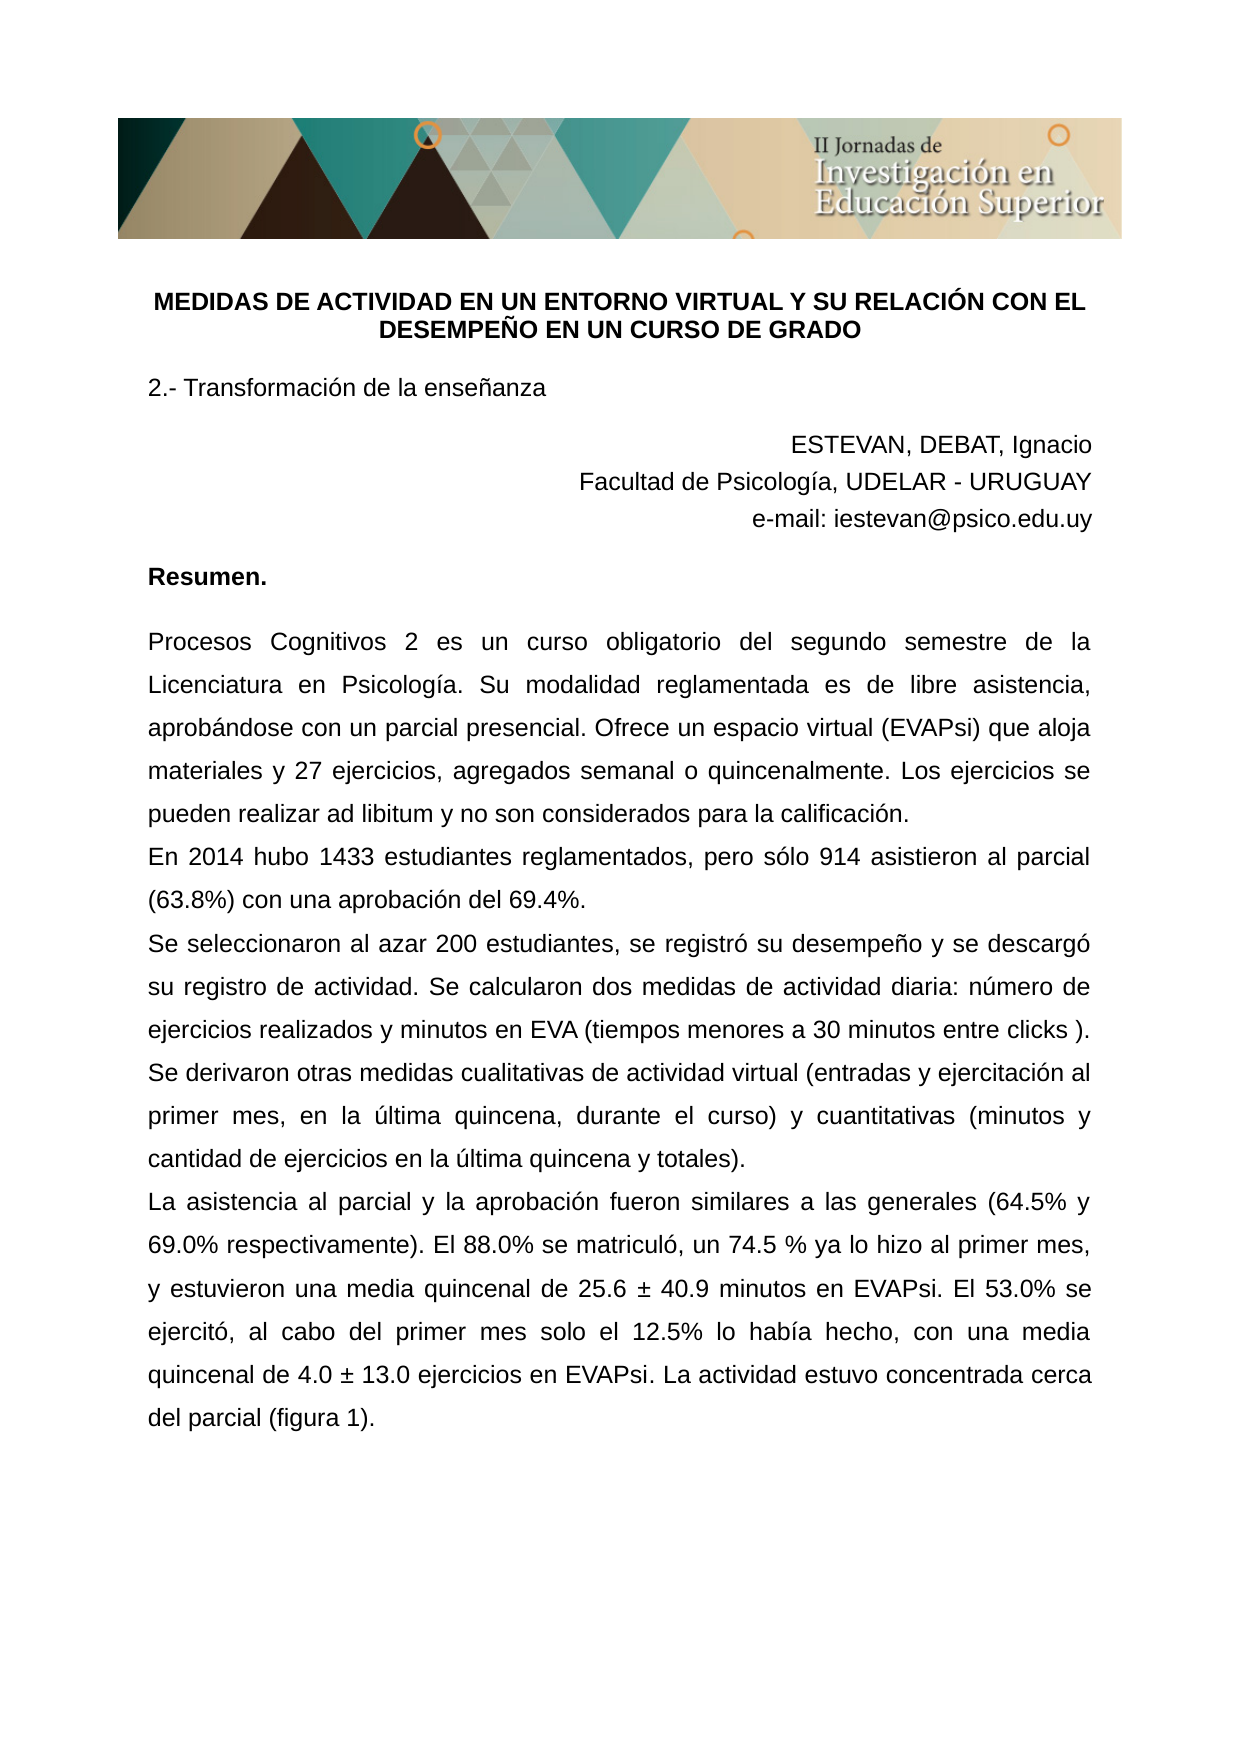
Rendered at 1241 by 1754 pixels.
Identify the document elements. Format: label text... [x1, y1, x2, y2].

text e-mail: iestevan@psico.edu.uy [118, 504, 1092, 533]
text ESTEVAN, DEBAT, Ignacio [118, 430, 1092, 459]
text 2.- Transformación de la enseñanza [148, 373, 1092, 402]
text Procesos Cognitivos 2 es un curso obligatorio del segundo semestre de la Licenciatura en Psicología. Su modalidad reglamentada es de libre asistencia, aprobándose con un parcial presencial. Ofrece un espacio virtual (EVAPsi) que aloja materiales y 27 ejercicios, agregados semanal o quincenalmente. Los ejercicios se pueden realizar ad libitum y no son considerados para la calificación. [148, 627, 1092, 828]
text Se seleccionaron al azar 200 estudiantes, se registró su desempeño y se descargó su registro de actividad. Se calcularon dos medidas de actividad diaria: número de ejercicios realizados y minutos en EVA (tiempos menores a 30 minutos entre clicks ). Se derivaron otras medidas cualitativas de actividad virtual (entradas y ejercitación al primer mes, en la última quincena, durante el curso) y cuantitativas (minutos y cantidad de ejercicios en la última quincena y totales). [148, 929, 1092, 1173]
text La asistencia al parcial y la aprobación fueron similares a las generales (64.5% y 69.0% respectivamente). El 88.0% se matriculó, un 74.5 % ya lo hizo al primer mes, y estuvieron una media quincenal de 25.6 ± 40.9 minutos en EVAPsi. El 53.0% se ejercitó, al cabo del primer mes solo el 12.5% lo había hecho, con una media quincenal de 4.0 ± 13.0 ejercicios en EVAPsi. La actividad estuvo concentrada cerca del parcial (figura 1). [148, 1187, 1092, 1432]
text Facultad de Psicología, UDELAR - URUGUAY [118, 467, 1092, 496]
text Resumen. [148, 562, 1092, 591]
subtitle MEDIDAS DE ACTIVIDAD EN UN ENTORNO VIRTUAL Y SU RELACIÓN CON EL DESEMPEÑO EN UN CURSO DE GRADO [148, 287, 1092, 344]
picture [118, 118, 1122, 239]
text En 2014 hubo 1433 estudiantes reglamentados, pero sólo 914 asistieron al parcial (63.8%) con una aprobación del 69.4%. [148, 842, 1092, 914]
